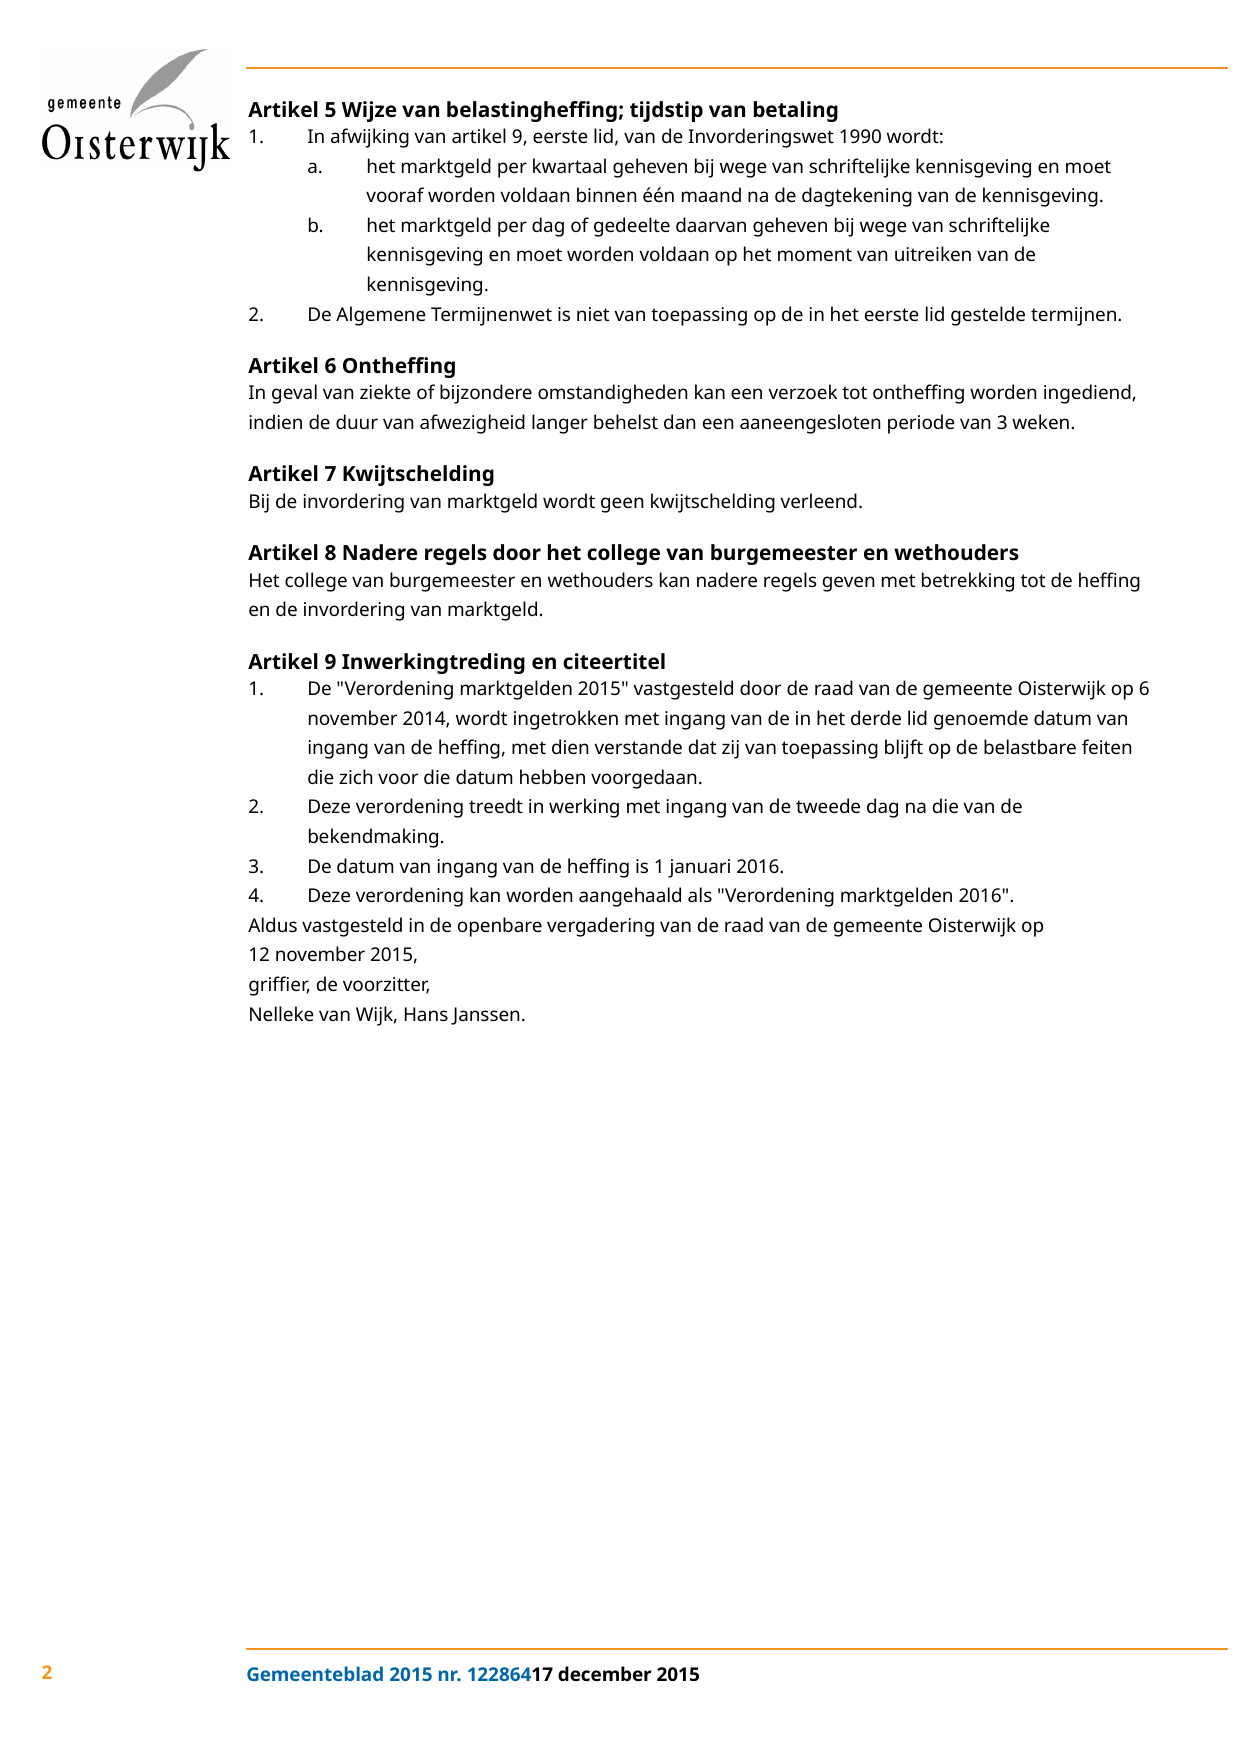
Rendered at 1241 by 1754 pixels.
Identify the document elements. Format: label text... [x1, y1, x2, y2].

text griffier, de voorzitter, [248, 971, 1152, 997]
text Artikel 6 Ontheffing [248, 351, 1152, 379]
list Deze verordening kan worden aangehaald als "Verordening marktgelden 2016". [248, 882, 1152, 908]
text Artikel 8 Nadere regels door het college van burgemeester en wethouders [248, 538, 1152, 567]
list In afwijking van artikel 9, eerste lid, van de Invorderingswet 1990 wordt: [248, 123, 1152, 149]
list het marktgeld per dag of gedeelte daarvan geheven bij wege van schriftelijke kennisgeving en moet worden voldaan op het moment van uitreiken van de kennisgeving. [307, 212, 1152, 297]
text 12 november 2015, [248, 942, 1152, 967]
text Artikel 9 Inwerkingtreding en citeertitel [248, 647, 1152, 675]
text Nelleke van Wijk, Hans Janssen. [248, 1001, 1152, 1026]
list het marktgeld per kwartaal geheven bij wege van schriftelijke kennisgeving en moet vooraf worden voldaan binnen één maand na de dagtekening van de kennisgeving. [307, 153, 1152, 208]
text Artikel 7 Kwijtschelding [248, 459, 1152, 488]
text Bij de invordering van marktgeld wordt geen kwijtschelding verleend. [248, 488, 1152, 514]
text Artikel 5 Wijze van belastingheffing; tijdstip van betaling [248, 95, 1152, 123]
list De "Verordening marktgelden 2015" vastgesteld door de raad van de gemeente Oisterwijk op 6 november 2014, wordt ingetrokken met ingang van de in het derde lid genoemde datum van ingang van de heffing, met dien verstande dat zij van toepassing blijft op de belastbare feiten die zich voor die datum hebben voorgedaan. [248, 675, 1152, 790]
text Aldus vastgesteld in de openbare vergadering van de raad van de gemeente Oisterwijk op [248, 912, 1152, 938]
text Het college van burgemeester en wethouders kan nadere regels geven met betrekking tot de heffing en de invordering van marktgeld. [248, 567, 1152, 622]
list De datum van ingang van de heffing is 1 januari 2016. [248, 853, 1152, 878]
list De Algemene Termijnenwet is niet van toepassing op de in het eerste lid gestelde termijnen. [248, 301, 1152, 326]
text In geval van ziekte of bijzondere omstandigheden kan een verzoek tot ontheffing worden ingediend, indien de duur van afwezigheid langer behelst dan een aaneengesloten periode van 3 weken. [248, 379, 1152, 435]
list Deze verordening treedt in werking met ingang van de tweede dag na die van de bekendmaking. [248, 794, 1152, 849]
picture [41, 47, 231, 172]
